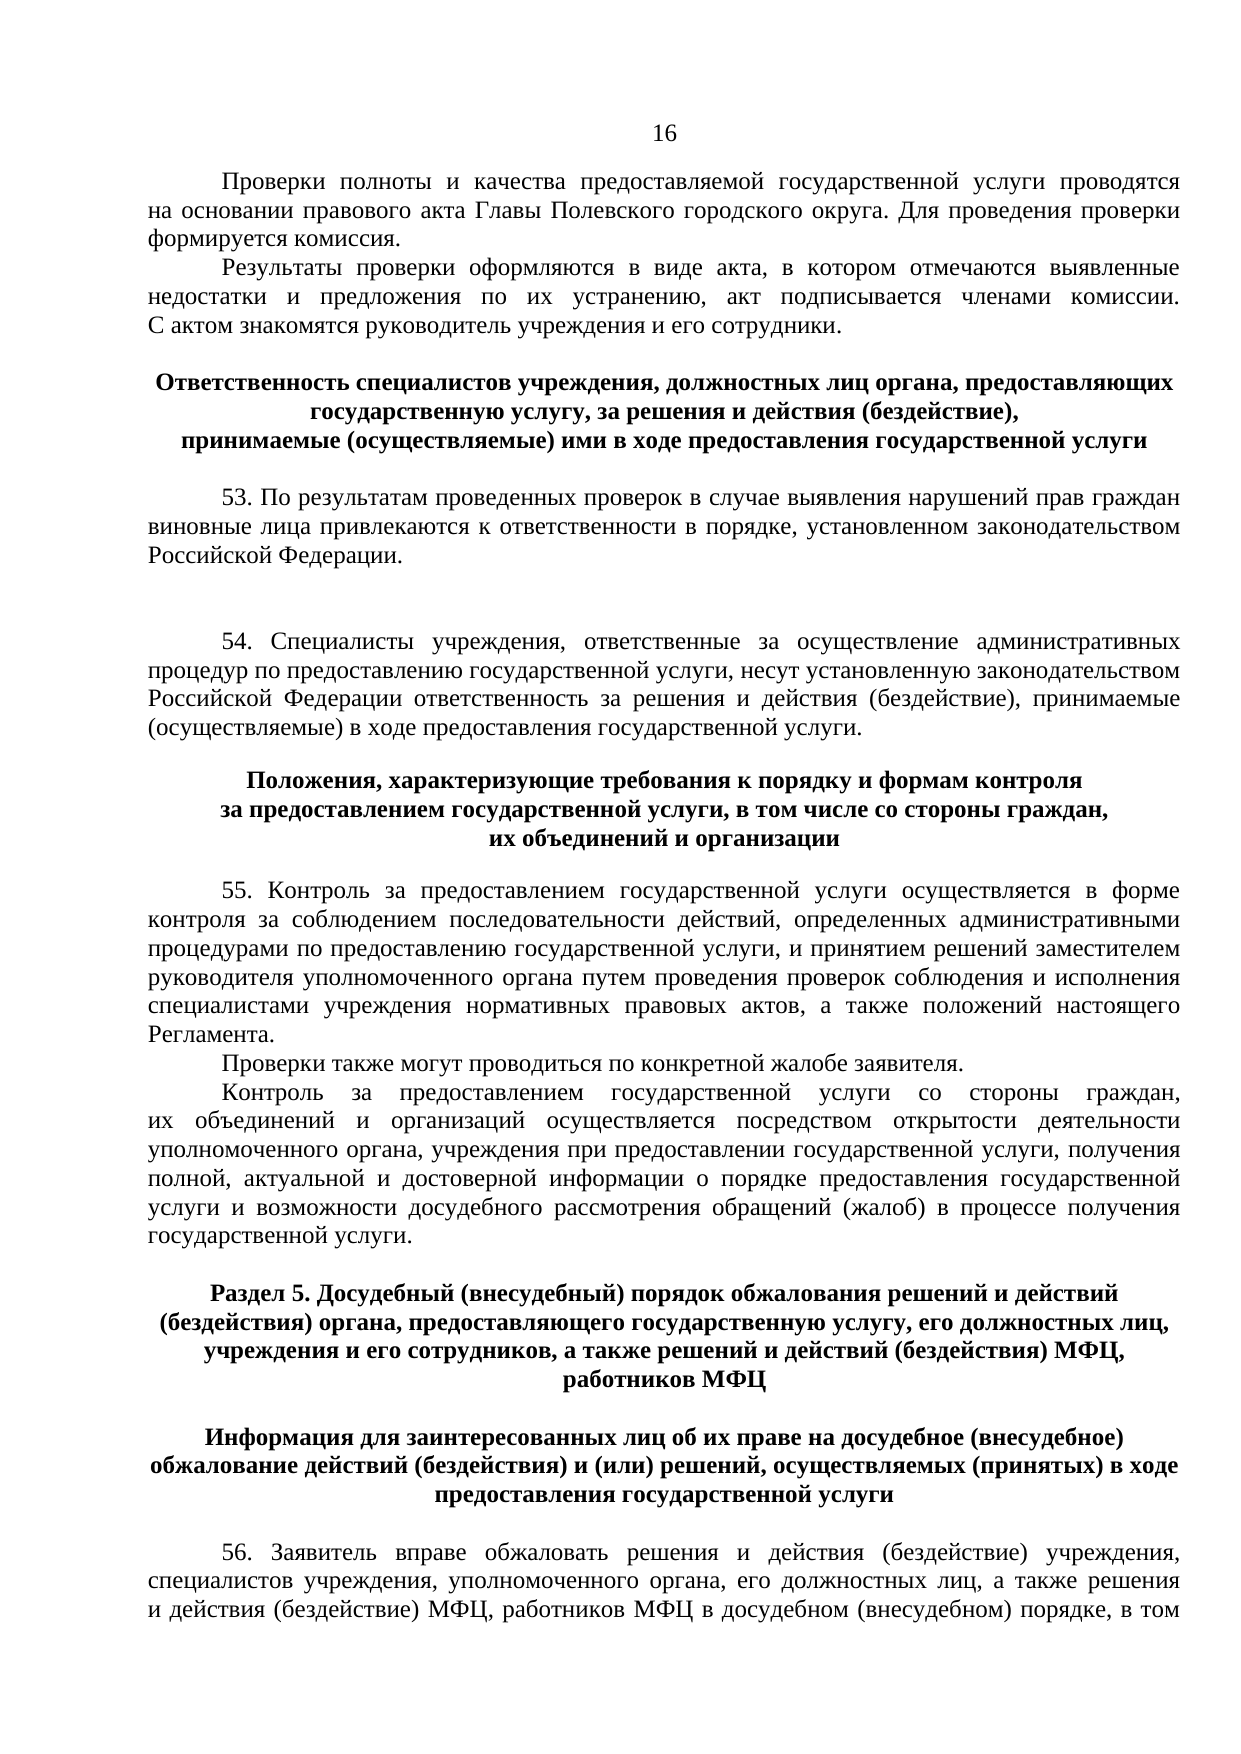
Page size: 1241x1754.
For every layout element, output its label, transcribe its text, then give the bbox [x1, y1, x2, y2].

text 53. По результатам проведенных проверок в случае выявления нарушений прав граждан виновные лица привлекаются к ответственности в порядке, установленном законодательством Российской Федерации. [148, 482, 1181, 568]
text Проверки также могут проводиться по конкретной жалобе заявителя. [148, 1048, 1181, 1077]
title Информация для заинтересованных лиц об их праве на досудебное (внесудебное) обжалование действий (бездействия) и (или) решений, осуществляемых (принятых) в ходе предоставления государственной услуги [148, 1422, 1181, 1508]
text Проверки полноты и качества предоставляемой государственной услуги проводятся на основании правового акта Главы Полевского городского округа. Для проведения проверки формируется комиссия. [148, 166, 1181, 252]
text 55. Контроль за предоставлением государственной услуги осуществляется в форме контроля за соблюдением последовательности действий, определенных административными процедурами по предоставлению государственной услуги, и принятием решений заместителем руководителя уполномоченного органа путем проведения проверок соблюдения и исполнения специалистами учреждения нормативных правовых актов, а также положений настоящего Регламента. [148, 875, 1181, 1048]
text Контроль за предоставлением государственной услуги со стороны граждан, их объединений и организаций осуществляется посредством открытости деятельности уполномоченного органа, учреждения при предоставлении государственной услуги, получения полной, актуальной и достоверной информации о порядке предоставления государственной услуги и возможности досудебного рассмотрения обращений (жалоб) в процессе получения государственной услуги. [148, 1077, 1181, 1249]
text Результаты проверки оформляются в виде акта, в котором отмечаются выявленные недостатки и предложения по их устранению, акт подписывается членами комиссии. С актом знакомятся руководитель учреждения и его сотрудники. [148, 252, 1181, 338]
text 54. Специалисты учреждения, ответственные за осуществление административных процедур по предоставлению государственной услуги, несут установленную законодательством Российской Федерации ответственность за решения и действия (бездействие), принимаемые (осуществляемые) в ходе предоставления государственной услуги. [148, 626, 1181, 741]
title Положения, характеризующие требования к порядку и формам контроля за предоставлением государственной услуги, в том числе со стороны граждан, их объединений и организации [148, 765, 1181, 851]
text 56. Заявитель вправе обжаловать решения и действия (бездействие) учреждения, специалистов учреждения, уполномоченного органа, его должностных лиц, а также решения и действия (бездействие) МФЦ, работников МФЦ в досудебном (внесудебном) порядке, в том [148, 1537, 1181, 1623]
title Ответственность специалистов учреждения, должностных лиц органа, предоставляющих государственную услугу, за решения и действия (бездействие), принимаемые (осуществляемые) ими в ходе предоставления государственной услуги [148, 367, 1181, 453]
title Раздел 5. Досудебный (внесудебный) порядок обжалования решений и действий (бездействия) органа, предоставляющего государственную услугу, его должностных лиц, учреждения и его сотрудников, а также решений и действий (бездействия) МФЦ, работников МФЦ [148, 1278, 1181, 1393]
